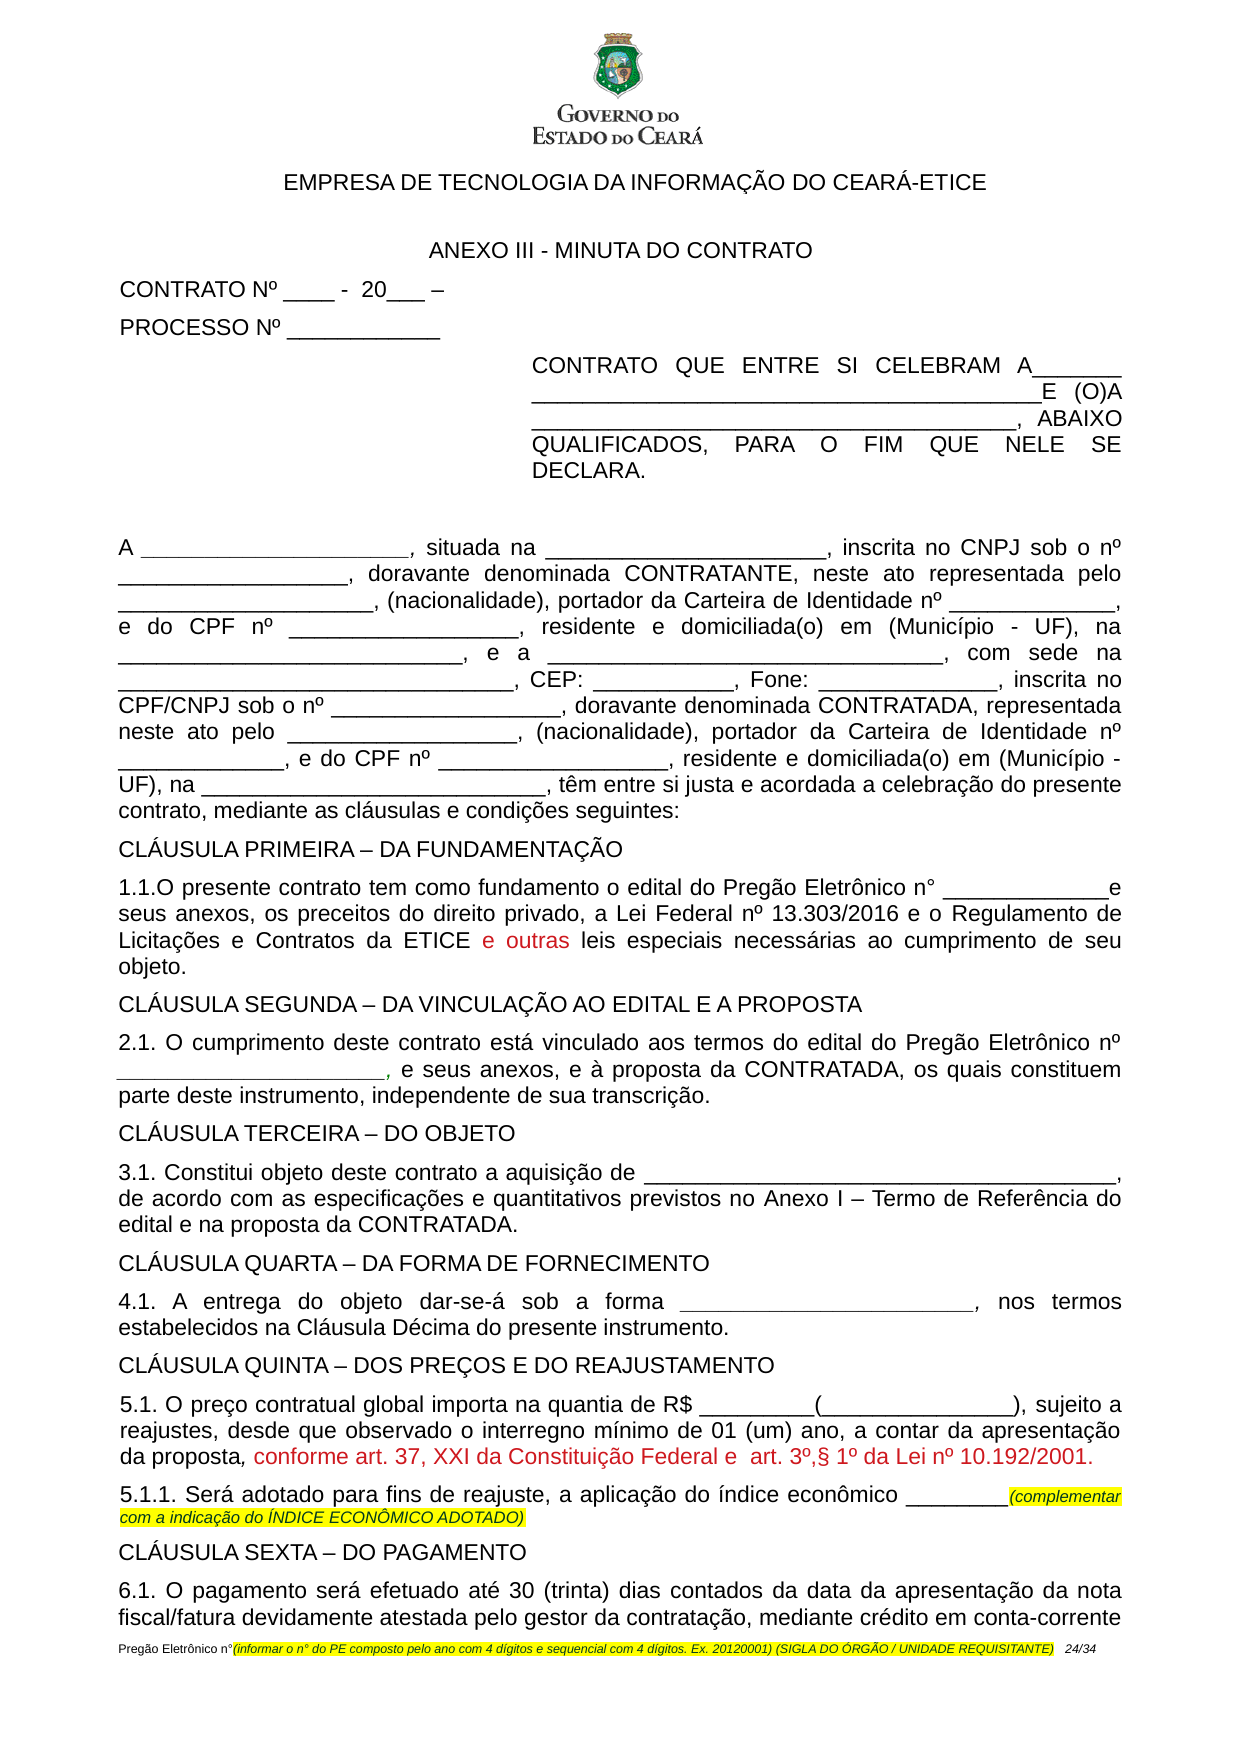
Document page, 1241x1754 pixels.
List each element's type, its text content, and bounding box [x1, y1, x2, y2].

text 3.1. Constitui objeto deste contrato a aquisição de _____________________________________, de acordo com as especificações e quantitativos previstos no Anexo I – Termo de Referência do edital e na proposta da CONTRATADA. [118, 1158, 1122, 1238]
text CLÁUSULA SEGUNDA – DA VINCULAÇÃO AO EDITAL E A PROPOSTA [118, 991, 1122, 1017]
text CLÁUSULA TERCEIRA – DO OBJETO [118, 1120, 1122, 1147]
text 5.1.1. Será adotado para fins de reajuste, a aplicação do índice econômico ________(complementar com a indicação do ÍNDICE ECONÔMICO ADOTADO) [119, 1481, 1122, 1527]
text PROCESSO Nº ____________ [119, 314, 1122, 340]
text CONTRATO QUE ENTRE SI CELEBRAM A_______ ________________________________________E (O)A ______________________________________, ABAIXO QUALIFICADOS, PARA O FIM QUE NELE SE DECLARA. [532, 352, 1122, 484]
text CLÁUSULA SEXTA – DO PAGAMENTO [118, 1539, 1122, 1565]
text 1.1.O presente contrato tem como fundamento o edital do Pregão Eletrônico n° _____________e seus anexos, os preceitos do direito privado, a Lei Federal nº 13.303/2016 e o Regulamento de Licitações e Contratos da ETICE e outras leis especiais necessárias ao cumprimento de seu objeto. [118, 874, 1122, 979]
text 5.1. O preço contratual global importa na quantia de R$ _________(_______________), sujeito a reajustes, desde que observado o interregno mínimo de 01 (um) ano, a contar da apresentação da proposta, conforme art. 37, XXI da Constituição Federal e art. 3º,§ 1º da Lei nº 10.192/2001. [119, 1391, 1122, 1469]
text ANEXO III - MINUTA DO CONTRATO [119, 237, 1122, 264]
text A _____________________, situada na ______________________, inscrita no CNPJ sob o nº __________________, doravante denominada CONTRATANTE, neste ato representada pelo ____________________, (nacionalidade), portador da Carteira de Identidade nº _____________, e do CPF nº __________________, residente e domiciliada(o) em (Município - UF), na ___________________________, e a _______________________________, com sede na _______________________________, CEP: ___________, Fone: ______________, inscrita no CPF/CNPJ sob o nº __________________, doravante denominada CONTRATADA, representada neste ato pelo __________________, (nacionalidade), portador da Carteira de Identidade nº _____________, e do CPF nº __________________, residente e domiciliada(o) em (Município - UF), na ___________________________, têm entre si justa e acordada a celebração do presente contrato, mediante as cláusulas e condições seguintes: [118, 534, 1122, 824]
text 4.1. A entrega do objeto dar-se-á sob a forma _______________________, nos termos estabelecidos na Cláusula Décima do presente instrumento. [118, 1288, 1122, 1340]
text CLÁUSULA QUINTA – DOS PREÇOS E DO REAJUSTAMENTO [118, 1352, 1122, 1379]
text 6.1. O pagamento será efetuado até 30 (trinta) dias contados da data da apresentação da nota fiscal/fatura devidamente atestada pelo gestor da contratação, mediante crédito em conta-corrente [118, 1577, 1122, 1630]
text 2.1. O cumprimento deste contrato está vinculado aos termos do edital do Pregão Eletrônico nº _____________________, e seus anexos, e à proposta da CONTRATADA, os quais constituem parte deste instrumento, independente de sua transcrição. [118, 1029, 1122, 1108]
text CONTRATO Nº ____ - 20___ – [119, 276, 1122, 302]
text CLÁUSULA PRIMEIRA – DA FUNDAMENTAÇÃO [118, 836, 1122, 862]
text CLÁUSULA QUARTA – DA FORMA DE FORNECIMENTO [118, 1249, 1122, 1276]
